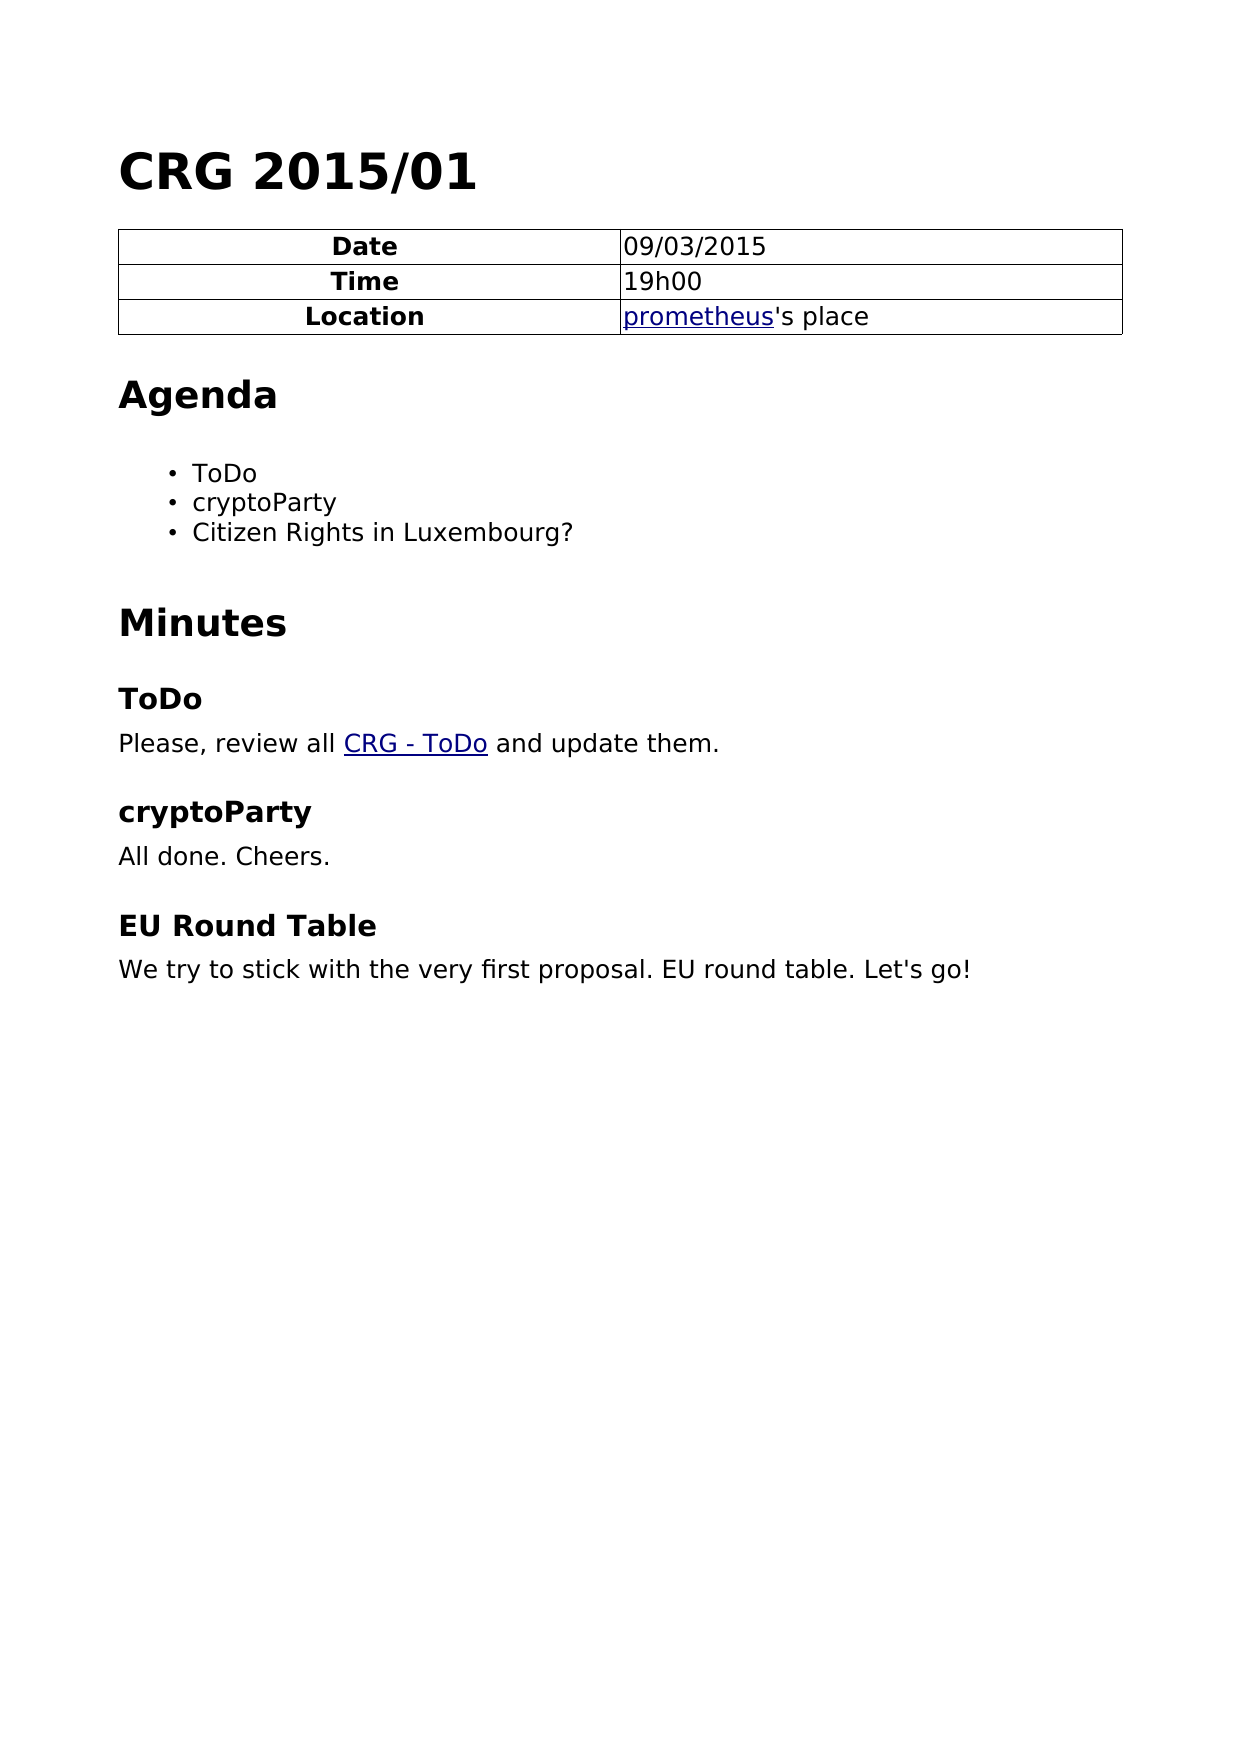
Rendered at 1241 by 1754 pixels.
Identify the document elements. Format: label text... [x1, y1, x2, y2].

table_cell Time [119, 265, 620, 299]
text All done. Cheers. [118, 842, 1122, 871]
subtitle ToDo [118, 683, 1122, 717]
table_header Date [119, 230, 620, 264]
text We try to stick with the very first proposal. EU round table. Let's go! [118, 955, 1122, 984]
table_header 09/03/2015 [621, 230, 1122, 264]
subtitle cryptoParty [118, 796, 1122, 830]
table_cell prometheus's place [621, 300, 1122, 334]
table_cell Location [119, 300, 620, 334]
subtitle Agenda [118, 374, 1122, 417]
list cryptoParty [177, 489, 1122, 518]
subtitle CRG 2015/01 [118, 143, 1122, 201]
list ToDo [177, 459, 1122, 489]
text Please, review all CRG - ToDo and update them. [118, 729, 1122, 758]
list Citizen Rights in Luxembourg? [177, 518, 1122, 547]
subtitle EU Round Table [118, 909, 1122, 943]
table_cell 19h00 [621, 265, 1122, 299]
subtitle Minutes [118, 601, 1122, 645]
